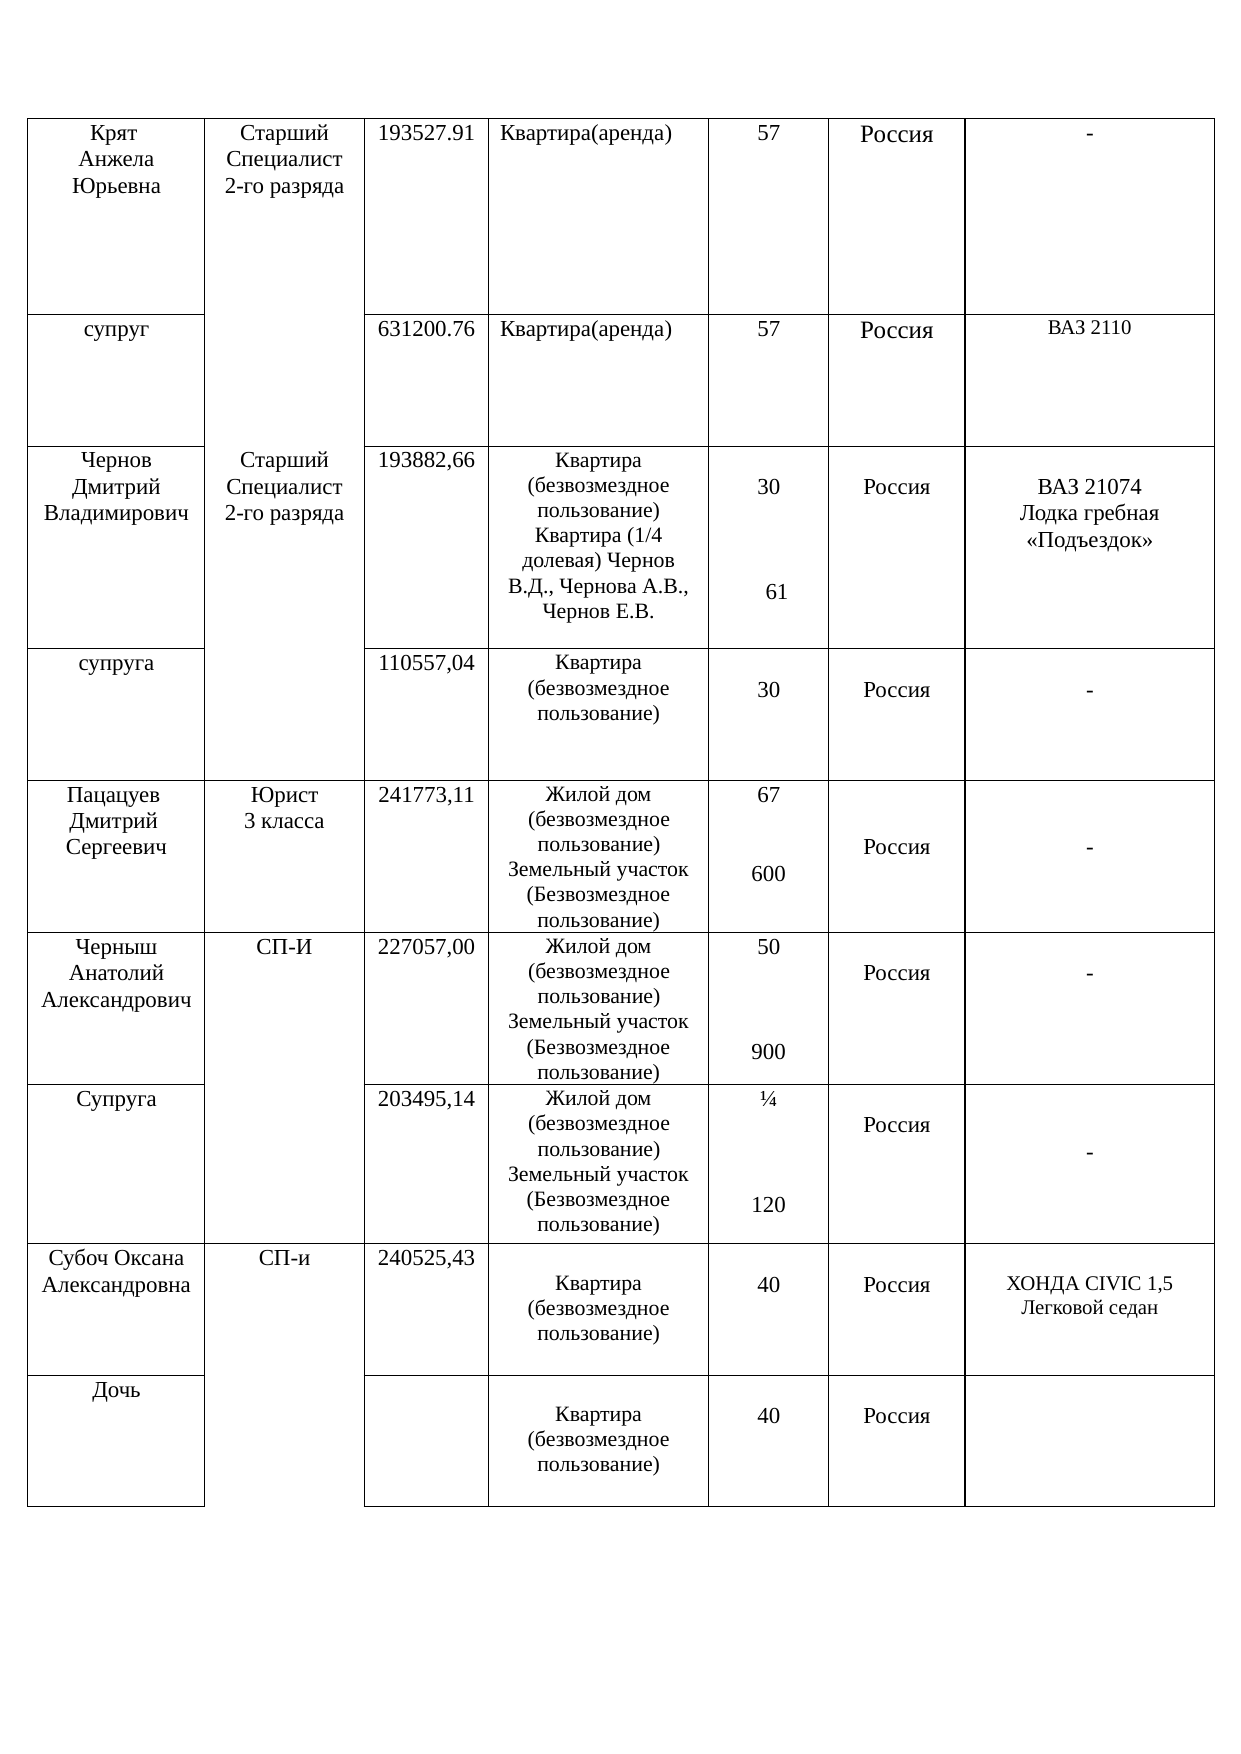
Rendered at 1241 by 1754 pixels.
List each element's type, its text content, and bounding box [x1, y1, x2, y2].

table_cell ВАЗ 2110 [966, 315, 1214, 446]
table_cell 40 [709, 1376, 828, 1506]
table_cell Черныш Анатолий Александрович [28, 933, 204, 1084]
table_cell Юрист 3 класса [205, 781, 364, 932]
table_cell - [966, 781, 1214, 932]
table_cell Старший Специалист 2-го разряда [205, 119, 364, 446]
table_cell ВАЗ 21074 Лодка гребная «Подъездок» [966, 447, 1214, 648]
table_cell Жилой дом (безвозмездное пользование) Земельный участок (Безвозмездное пользование) [489, 933, 708, 1084]
table_cell Квартира(аренда) [489, 315, 708, 446]
table_cell 40 [709, 1244, 828, 1375]
table_cell 193882,66 [365, 447, 488, 648]
table_cell 57 [709, 315, 828, 446]
table_cell 57 [709, 119, 828, 314]
table_cell ¼ 120 [709, 1085, 828, 1243]
table_cell - [966, 649, 1214, 779]
table_cell Россия [829, 781, 964, 932]
table_cell ХОНДА CIVIC 1,5 Легковой седан [966, 1244, 1214, 1375]
table_cell Россия [829, 119, 964, 314]
table_cell [966, 1376, 1214, 1506]
table_cell - [966, 119, 1214, 314]
table_cell [365, 1376, 488, 1506]
table_cell Россия [829, 315, 964, 446]
table_cell 227057,00 [365, 933, 488, 1084]
table_cell Супруга [28, 1085, 204, 1243]
table_cell 110557,04 [365, 649, 488, 779]
table_cell 631200.76 [365, 315, 488, 446]
table_cell - [966, 933, 1214, 1084]
table_cell СП-и [205, 1244, 364, 1506]
table_cell 30 61 [709, 447, 828, 648]
table_cell 241773,11 [365, 781, 488, 932]
table_cell Дочь [28, 1376, 204, 1506]
table_cell 203495,14 [365, 1085, 488, 1243]
table_cell Квартира(аренда) [489, 119, 708, 314]
table_cell Россия [829, 447, 964, 648]
table_cell - [966, 1085, 1214, 1243]
table_cell Жилой дом (безвозмездное пользование) Земельный участок (Безвозмездное пользование) [489, 1085, 708, 1243]
table_cell 240525,43 [365, 1244, 488, 1375]
table_cell Квартира (безвозмездное пользование) [489, 1244, 708, 1375]
table_cell 30 [709, 649, 828, 779]
table_cell Россия [829, 649, 964, 779]
table_cell Старший Специалист 2-го разряда [205, 446, 364, 779]
table_cell Квартира (безвозмездное пользование) [489, 1376, 708, 1506]
table_cell супруг [28, 315, 204, 446]
table_cell Россия [829, 1376, 964, 1506]
table_cell Субоч Оксана Александровна [28, 1244, 204, 1375]
table_cell Пацацуев Дмитрий Сергеевич [28, 781, 204, 932]
table_cell Россия [829, 1085, 964, 1243]
table_cell Квартира (безвозмездное пользование) [489, 649, 708, 779]
table_cell 50 900 [709, 933, 828, 1084]
table_cell 67 600 [709, 781, 828, 932]
table_cell Россия [829, 933, 964, 1084]
table_cell Крят Анжела Юрьевна [28, 119, 204, 314]
table_cell Чернов Дмитрий Владимирович [28, 447, 204, 648]
table_cell Россия [829, 1244, 964, 1375]
table_cell супруга [28, 649, 204, 779]
table_cell 193527.91 [365, 119, 488, 314]
table_cell СП-И [205, 933, 364, 1243]
table_cell Жилой дом (безвозмездное пользование) Земельный участок (Безвозмездное пользование) [489, 781, 708, 932]
table_cell Квартира (безвозмездное пользование) Квартира (1/4 долевая) Чернов В.Д., Чернова А.В., Чернов Е.В. [489, 447, 708, 648]
